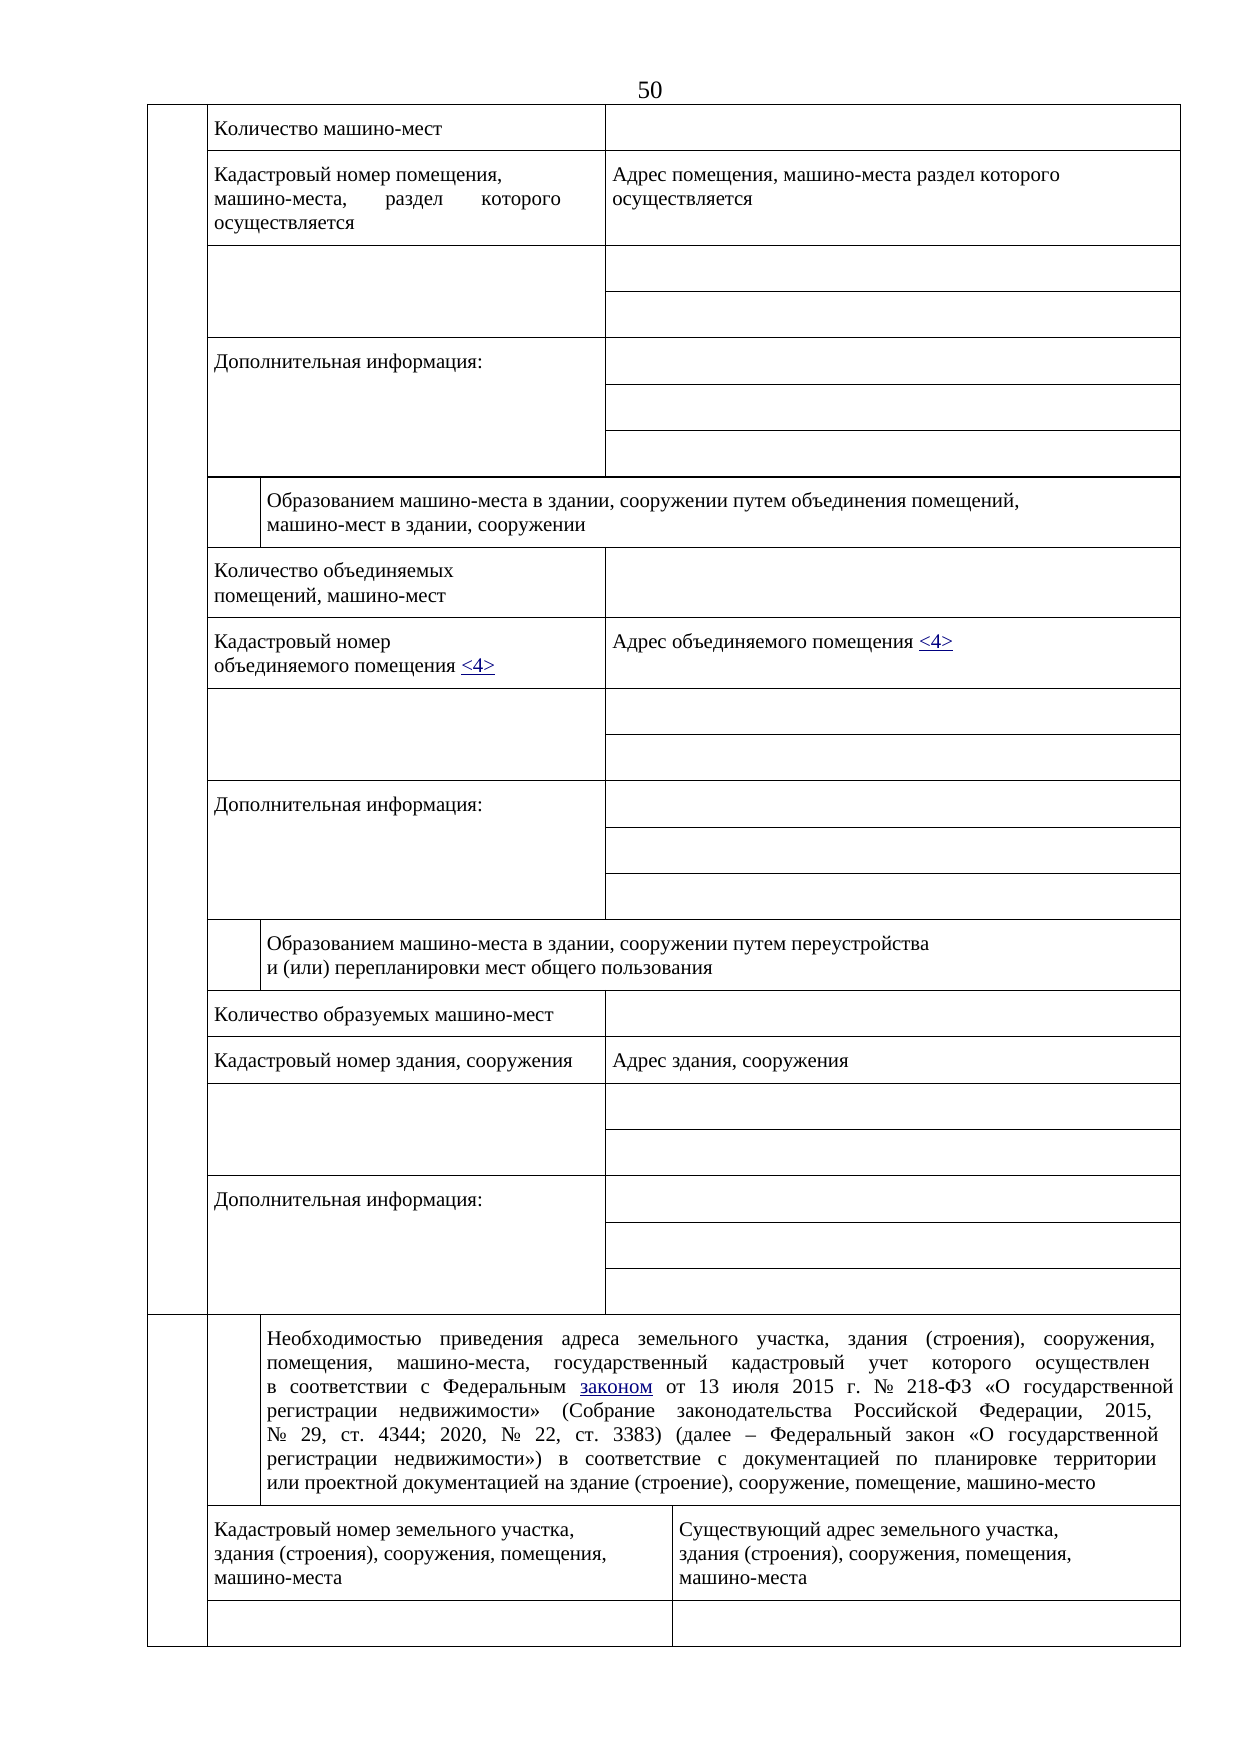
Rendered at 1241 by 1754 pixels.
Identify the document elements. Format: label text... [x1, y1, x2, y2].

table_cell [606, 689, 1180, 734]
table_cell Дополнительная информация: [208, 781, 605, 919]
table_cell Адрес помещения, машино-места раздел которого осуществляется [606, 151, 1180, 244]
table_cell [606, 1269, 1180, 1314]
table_cell [606, 338, 1180, 384]
table_cell Кадастровый номер помещения, машино-места, раздел которого осуществляется [208, 151, 605, 244]
table_cell [606, 1176, 1180, 1222]
table_cell [208, 1084, 605, 1175]
table_cell [208, 246, 605, 337]
table_cell [208, 920, 260, 990]
table_cell [606, 991, 1180, 1036]
table_cell [606, 735, 1180, 780]
table_cell [208, 1315, 260, 1505]
table_cell [606, 292, 1180, 337]
table_cell [606, 828, 1180, 873]
table_cell Адрес здания, сооружения [606, 1037, 1180, 1082]
table_cell [148, 105, 207, 1314]
table_cell Количество образуемых машино-мест [208, 991, 605, 1036]
table_cell [606, 1223, 1180, 1268]
table_cell [148, 1315, 207, 1646]
table_cell Образованием машино-места в здании, сооружении путем объединения помещений, машино-мест в здании, сооружении [261, 478, 1180, 547]
table_cell Количество машино-мест [208, 105, 605, 150]
table_cell [606, 874, 1180, 919]
table_cell [606, 1084, 1180, 1129]
table_cell Дополнительная информация: [208, 1176, 605, 1314]
table_cell [673, 1601, 1180, 1646]
table_cell Кадастровый номер объединяемого помещения <4> [208, 618, 605, 688]
table_cell [606, 548, 1180, 617]
table_cell Кадастровый номер земельного участка, здания (строения), сооружения, помещения, машино-места [208, 1506, 672, 1599]
table_cell [606, 781, 1180, 827]
table_cell [208, 1601, 672, 1646]
table_cell Кадастровый номер здания, сооружения [208, 1037, 605, 1082]
table_cell Адрес объединяемого помещения <4> [606, 618, 1180, 688]
table_cell [208, 689, 605, 780]
table_cell [606, 246, 1180, 291]
table_cell Образованием машино-места в здании, сооружении путем переустройства и (или) перепланировки мест общего пользования [261, 920, 1180, 990]
table_cell [606, 385, 1180, 430]
table_cell [606, 1130, 1180, 1175]
table_cell Существующий адрес земельного участка, здания (строения), сооружения, помещения, машино-места [673, 1506, 1180, 1599]
table_cell [606, 431, 1180, 476]
table_cell [606, 105, 1180, 150]
table_cell Количество объединяемых помещений, машино-мест [208, 548, 605, 617]
table_cell [208, 478, 260, 547]
table_cell Дополнительная информация: [208, 338, 605, 476]
table_cell Необходимостью приведения адреса земельного участка, здания (строения), сооружения, помещения, машино-места, государственный кадастровый учет которого осуществлен в соответствии с Федеральным законом от 13 июля 2015 г. № 218-ФЗ «О государственной регистрации недвижимости» (Собрание законодательства Российской Федерации, 2015, № 29, ст. 4344; 2020, № 22, ст. 3383) (далее – Федеральный закон «О государственной регистрации недвижимости») в соответствие с документацией по планировке территории или проектной документацией на здание (строение), сооружение, помещение, машино-место [261, 1315, 1180, 1505]
